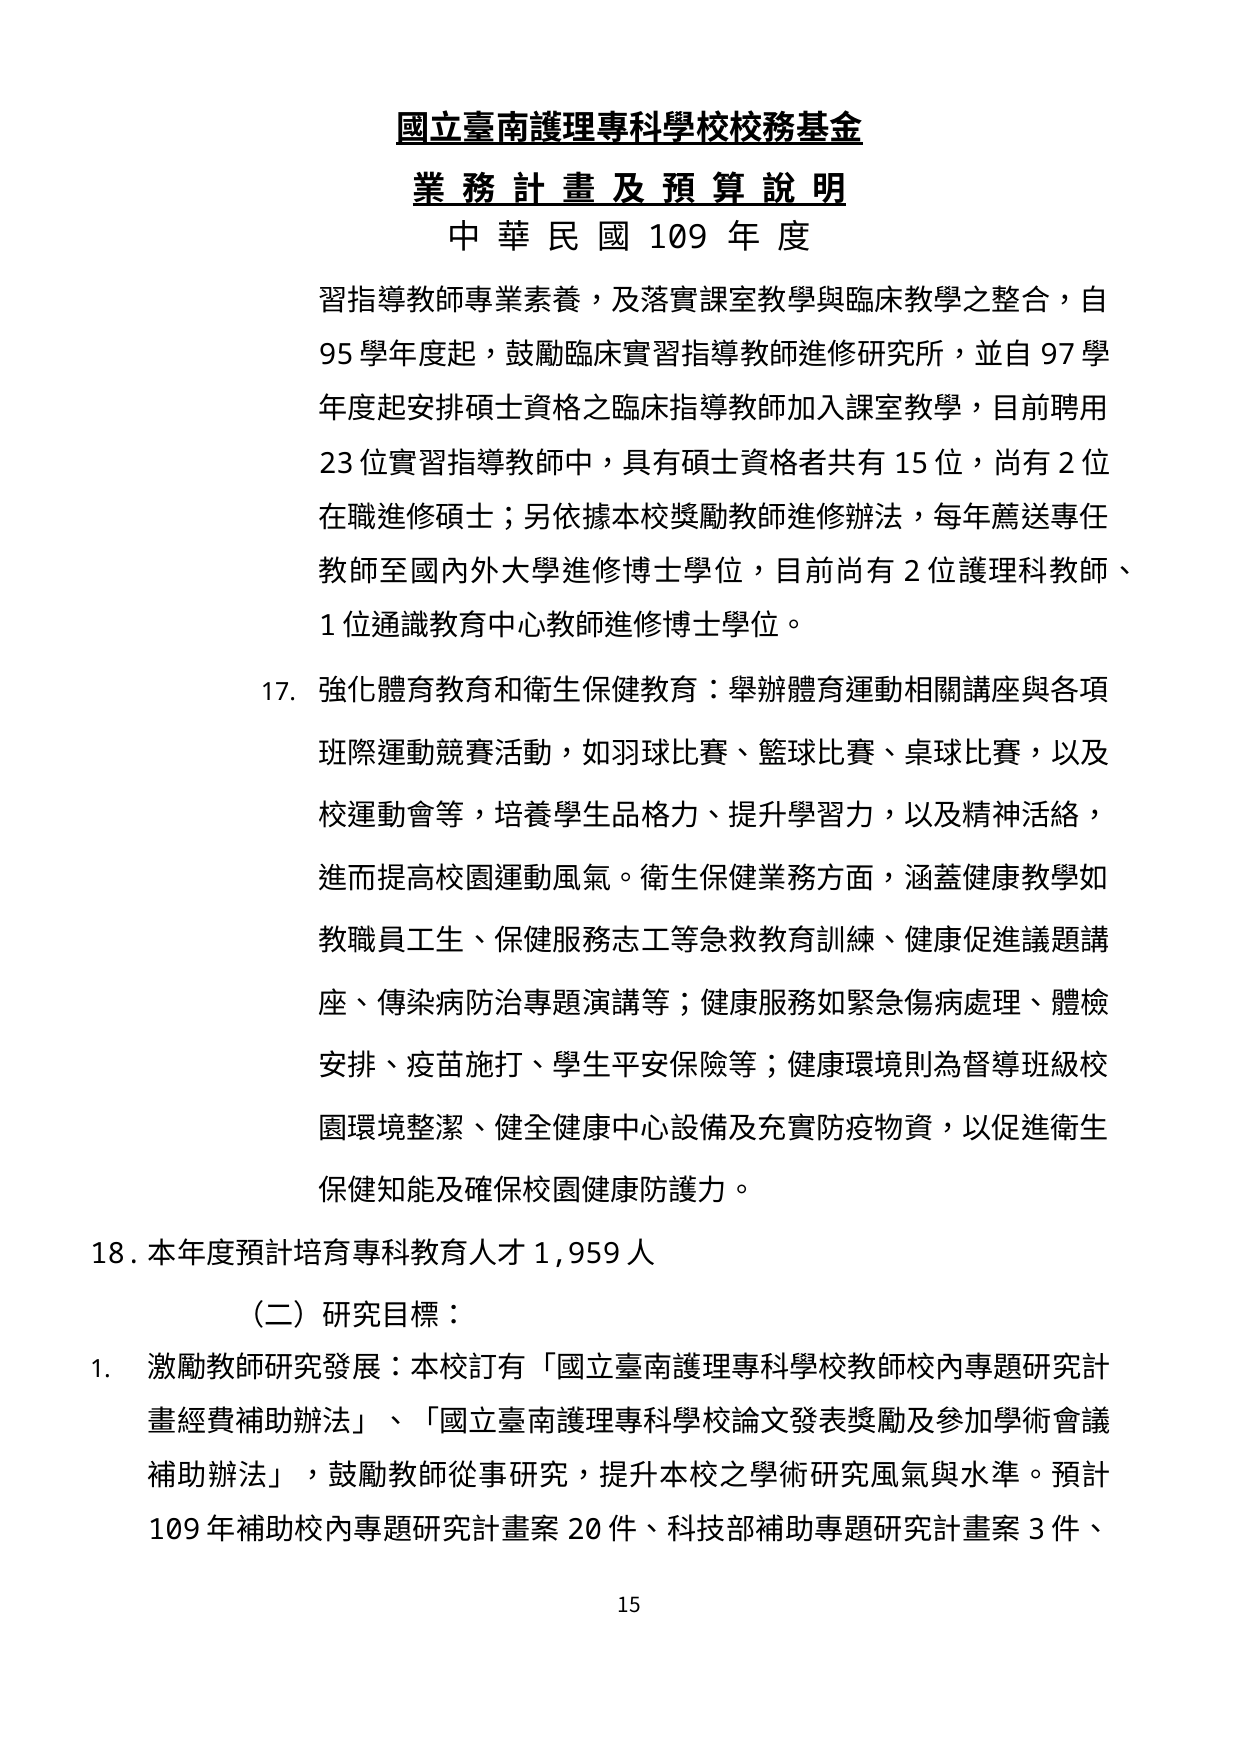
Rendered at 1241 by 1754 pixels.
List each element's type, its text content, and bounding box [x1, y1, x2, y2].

list 強化體育教育和衛生保健教育：舉辦體育運動相關講座與各項班際運動競賽活動，如羽球比賽、籃球比賽、桌球比賽，以及校運動會等，培養學生品格力、提升學習力，以及精神活絡，進而提高校園運動風氣。衛生保健業務方面，涵蓋健康教學如教職員工生、保健服務志工等急救教育訓練、健康促進議題講座、傳染病防治專題演講等；健康服務如緊急傷病處理、體檢安排、疫苗施打、學生平安保險等；健康環境則為督導班級校園環境整潔、健全健康中心設備及充實防疫物資，以促進衛生保健知能及確保校園健康防護力。 [261, 646, 1110, 1209]
list 提升專業科目教學教師之專業素養：本校護理科為提升臨床實習指導教師專業素養，及落實課室教學與臨床教學之整合，自95學年度起，鼓勵臨床實習指導教師進修研究所，並自97學年度起安排碩士資格之臨床指導教師加入課室教學，目前聘用23位實習指導教師中，具有碩士資格者共有15位，尚有2位在職進修碩士；另依據本校獎勵教師進修辦法，每年薦送專任教師至國內外大學進修博士學位，目前尚有2位護理科教師、1位通識教育中心教師進修博士學位。 [261, 267, 1110, 646]
list 本年度預計培育專科教育人才1,959人 [90, 1209, 1110, 1271]
list 激勵教師研究發展：本校訂有「國立臺南護理專科學校教師校內專題研究計畫經費補助辦法」、「國立臺南護理專科學校論文發表獎勵及參加學術會議補助辦法」，鼓勵教師從事研究，提升本校之學術研究風氣與水準。預計109年補助校內專題研究計畫案20件、科技部補助專題研究計畫案3件、 [90, 1334, 1110, 1551]
text （二）研究目標： [148, 1271, 1098, 1334]
